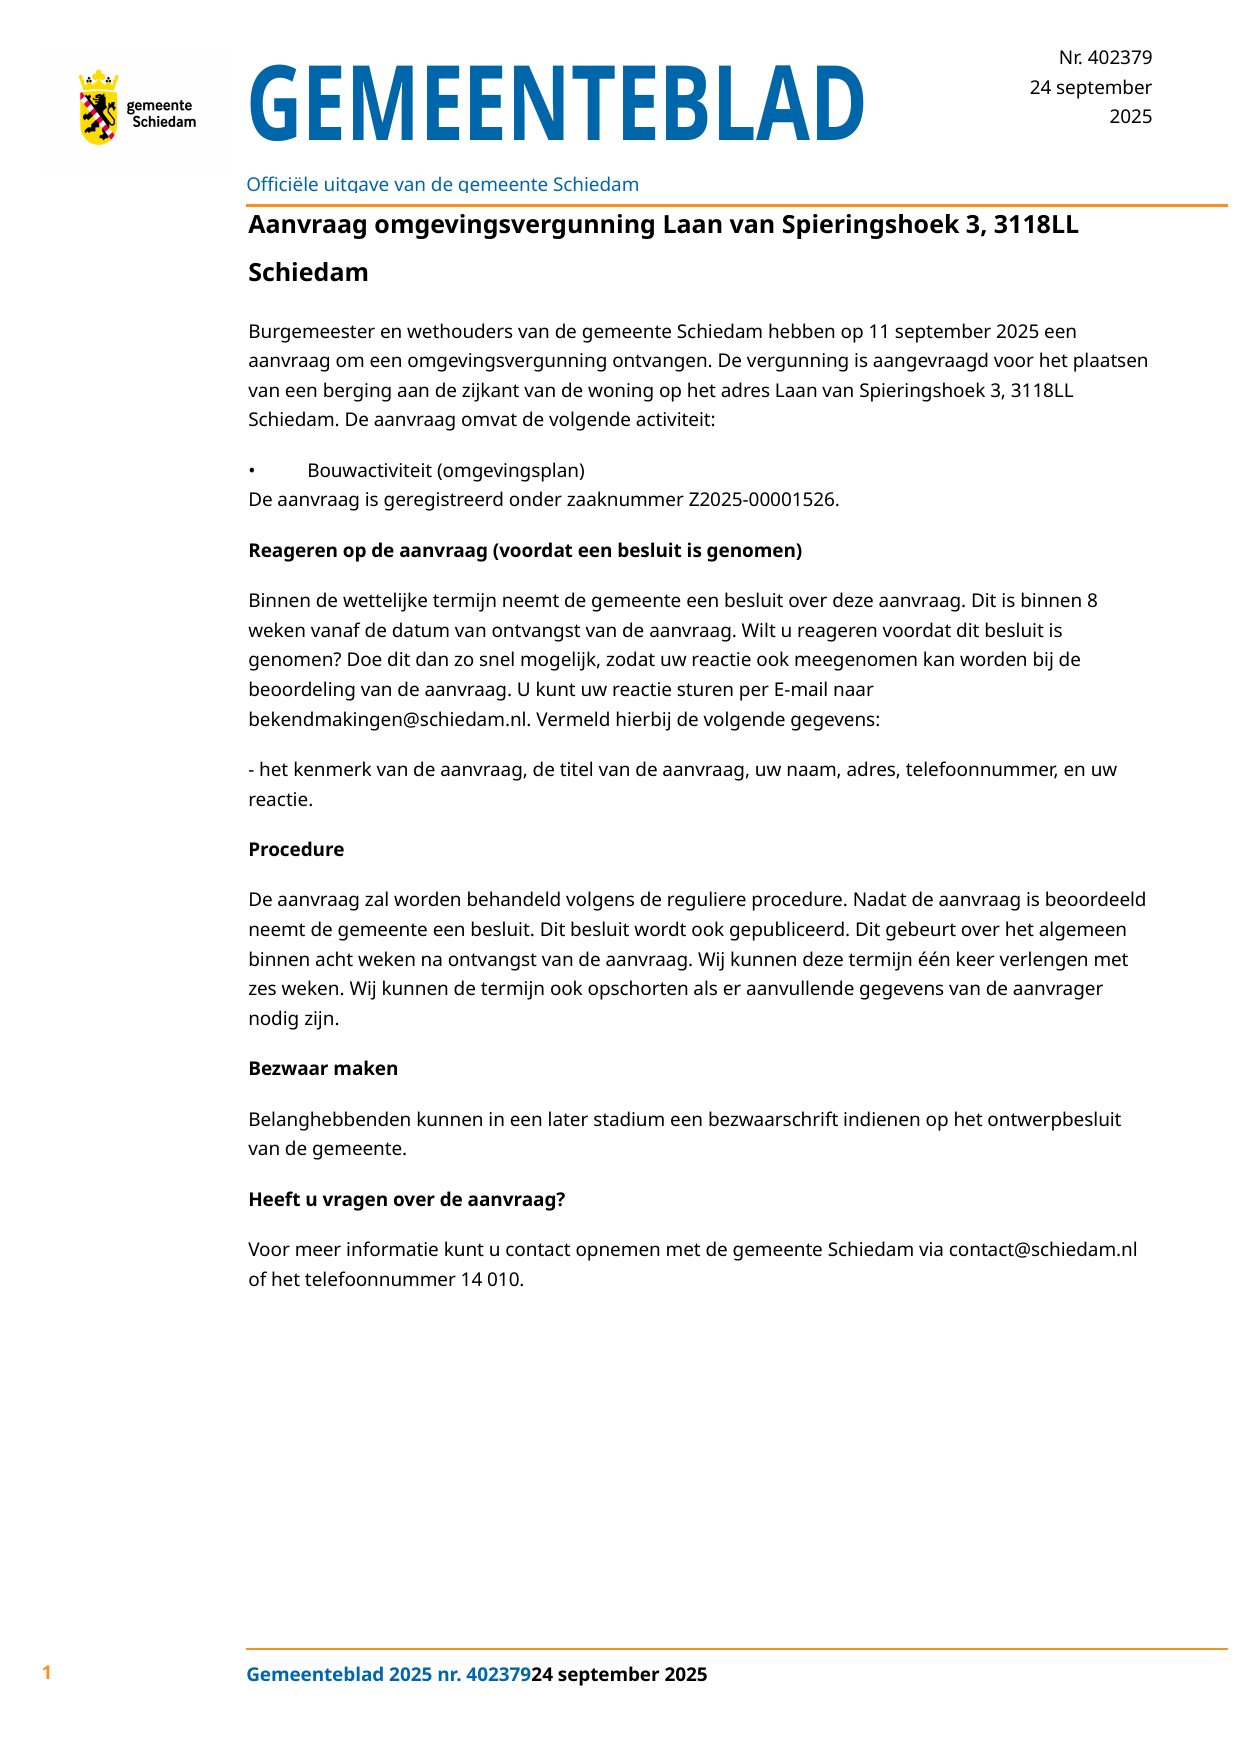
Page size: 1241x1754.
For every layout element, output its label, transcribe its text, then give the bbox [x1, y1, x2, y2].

text Burgemeester en wethouders van de gemeente Schiedam hebben op 11 september 2025 een aanvraag om een omgevingsvergunning ontvangen. De vergunning is aangevraagd voor het plaatsen van een berging aan de zijkant van de woning op het adres Laan van Spieringshoek 3, 3118LL Schiedam. De aanvraag omvat de volgende activiteit: [248, 318, 1152, 432]
text Reageren op de aanvraag (voordat een besluit is genomen) [248, 537, 1152, 563]
text Aanvraag omgevingsvergunning Laan van Spieringshoek 3, 3118LL Schiedam [248, 207, 1152, 288]
text Binnen de wettelijke termijn neemt de gemeente een besluit over deze aanvraag. Dit is binnen 8 weken vanaf de datum van ontvangst van de aanvraag. Wilt u reageren voordat dit besluit is genomen? Doe dit dan zo snel mogelijk, zodat uw reactie ook meegenomen kan worden bij de beoordeling van de aanvraag. U kunt uw reactie sturen per E-mail naar bekendmakingen@schiedam.nl. Vermeld hierbij de volgende gegevens: [248, 587, 1152, 732]
text Bezwaar maken [248, 1055, 1152, 1081]
text Voor meer informatie kunt u contact opnemen met de gemeente Schiedam via contact@schiedam.nl of het telefoonnummer 14 010. [248, 1236, 1152, 1292]
text Procedure [248, 836, 1152, 862]
text De aanvraag is geregistreerd onder zaaknummer Z2025-00001526. [248, 487, 1152, 512]
picture [41, 47, 231, 172]
text De aanvraag zal worden behandeld volgens de reguliere procedure. Nadat de aanvraag is beoordeeld neemt de gemeente een besluit. Dit besluit wordt ook gepubliceerd. Dit gebeurt over het algemeen binnen acht weken na ontvangst van de aanvraag. Wij kunnen deze termijn één keer verlengen met zes weken. Wij kunnen de termijn ook opschorten als er aanvullende gegevens van de aanvrager nodig zijn. [248, 887, 1152, 1031]
text - het kenmerk van de aanvraag, de titel van de aanvraag, uw naam, adres, telefoonnummer, en uw reactie. [248, 756, 1152, 812]
list Bouwactiviteit (omgevingsplan) [248, 457, 1152, 483]
text Heeft u vragen over de aanvraag? [248, 1186, 1152, 1212]
text Belanghebbenden kunnen in een later stadium een bezwaarschrift indienen op het ontwerpbesluit van de gemeente. [248, 1106, 1152, 1161]
